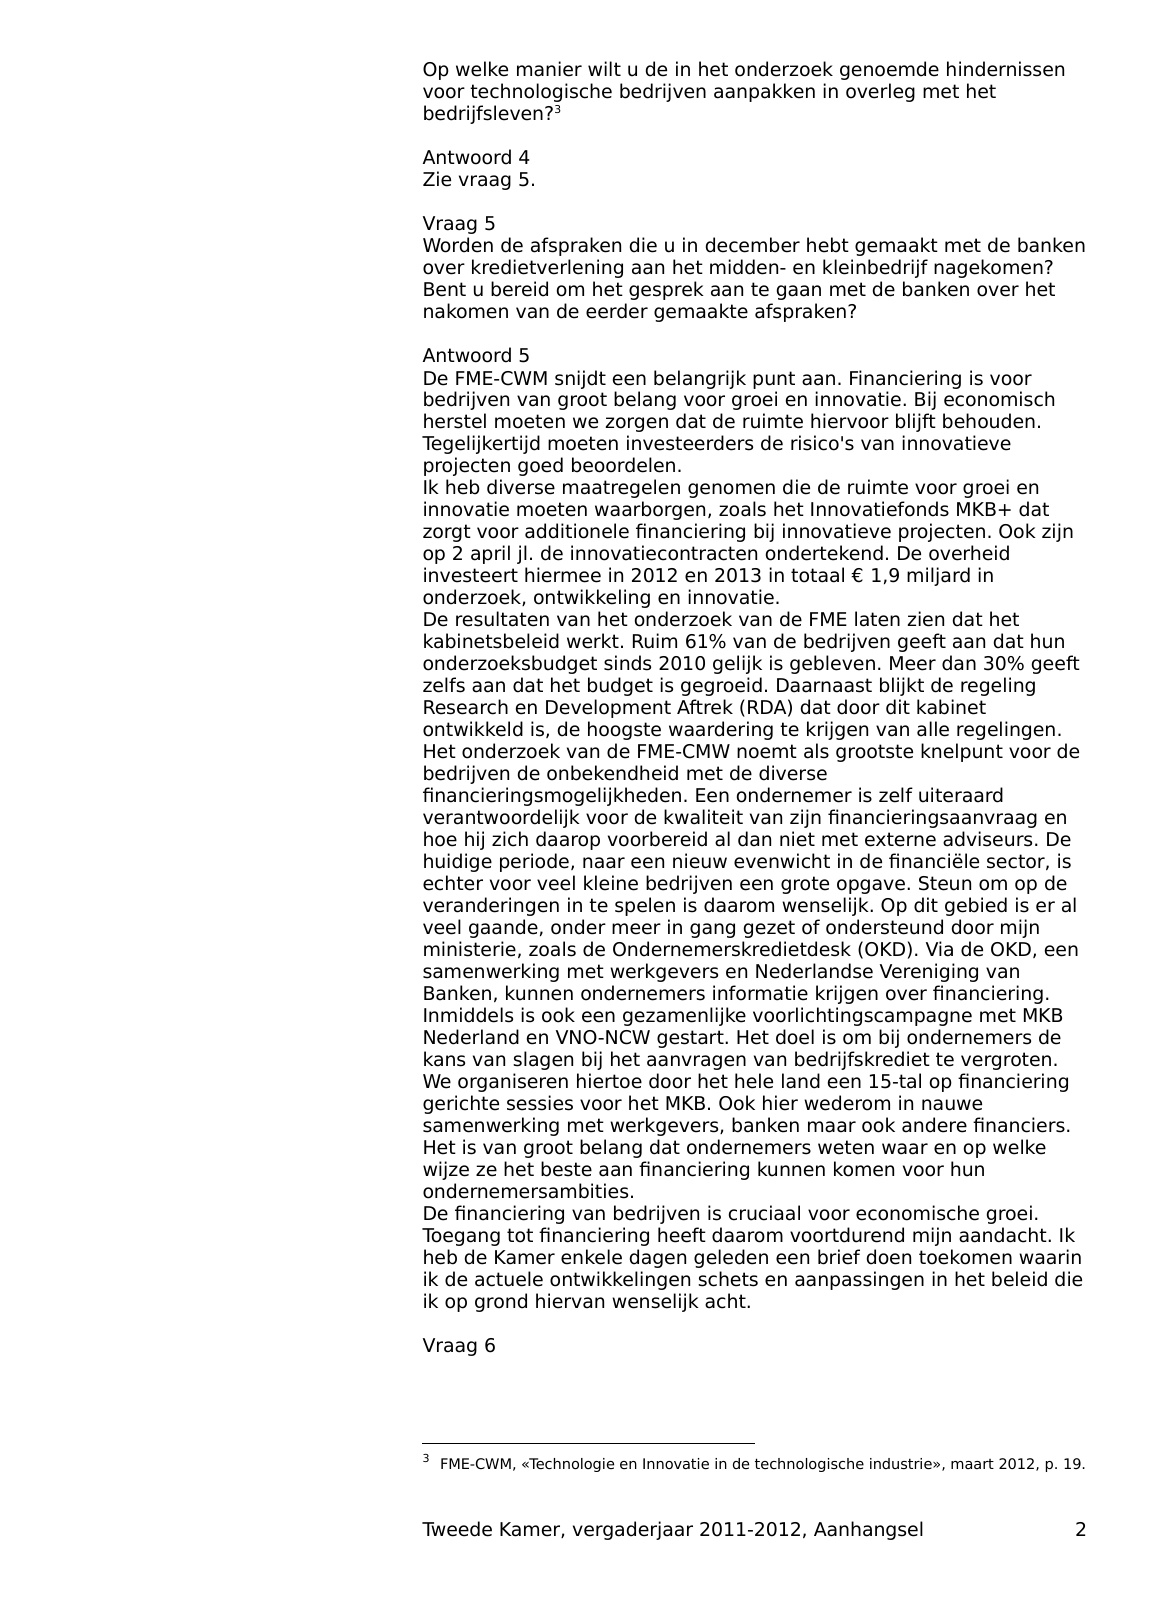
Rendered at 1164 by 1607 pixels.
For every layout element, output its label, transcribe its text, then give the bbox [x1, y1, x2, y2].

text Op welke manier wilt u de in het onderzoek genoemde hindernissen voor technologische bedrijven aanpakken in overleg met het bedrijfsleven? [422, 59, 1087, 125]
text De resultaten van het onderzoek van de FME laten zien dat het kabinetsbeleid werkt. Ruim 61% van de bedrijven geeft aan dat hun onderzoeksbudget sinds 2010 gelijk is gebleven. Meer dan 30% geeft zelfs aan dat het budget is gegroeid. Daarnaast blijkt de regeling Research en Development Aftrek (RDA) dat door dit kabinet ontwikkeld is, de hoogste waardering te krijgen van alle regelingen. [422, 609, 1087, 741]
text Vraag 6 [422, 1335, 1087, 1357]
text FME-CWM, «Technologie en Innovatie in de technologische industrie», maart 2012, p. 19. [422, 1452, 1087, 1474]
text Antwoord 4 [422, 147, 1087, 169]
text De FME-CWM snijdt een belangrijk punt aan. Financiering is voor bedrijven van groot belang voor groei en innovatie. Bij economisch herstel moeten we zorgen dat de ruimte hiervoor blijft behouden. Tegelijkertijd moeten investeerders de risico's van innovatieve projecten goed beoordelen. [422, 367, 1087, 477]
text Het onderzoek van de FME-CMW noemt als grootste knelpunt voor de bedrijven de onbekendheid met de diverse financieringsmogelijkheden. Een ondernemer is zelf uiteraard verantwoordelijk voor de kwaliteit van zijn financieringsaanvraag en hoe hij zich daarop voorbereid al dan niet met externe adviseurs. De huidige periode, naar een nieuw evenwicht in de financiële sector, is echter voor veel kleine bedrijven een grote opgave. Steun om op de veranderingen in te spelen is daarom wenselijk. Op dit gebied is er al veel gaande, onder meer in gang gezet of ondersteund door mijn ministerie, zoals de Ondernemerskredietdesk (OKD). Via de OKD, een samenwerking met werkgevers en Nederlandse Vereniging van Banken, kunnen ondernemers informatie krijgen over financiering. [422, 741, 1087, 1005]
text Vraag 5 [422, 213, 1087, 235]
text Zie vraag 5. [422, 169, 1087, 191]
text Inmiddels is ook een gezamenlijke voorlichtingscampagne met MKB Nederland en VNO-NCW gestart. Het doel is om bij ondernemers de kans van slagen bij het aanvragen van bedrijfskrediet te vergroten. We organiseren hiertoe door het hele land een 15-tal op financiering gerichte sessies voor het MKB. Ook hier wederom in nauwe samenwerking met werkgevers, banken maar ook andere financiers. Het is van groot belang dat ondernemers weten waar en op welke wijze ze het beste aan financiering kunnen komen voor hun ondernemersambities. [422, 1005, 1087, 1203]
text De financiering van bedrijven is cruciaal voor economische groei. Toegang tot financiering heeft daarom voortdurend mijn aandacht. Ik heb de Kamer enkele dagen geleden een brief doen toekomen waarin ik de actuele ontwikkelingen schets en aanpassingen in het beleid die ik op grond hiervan wenselijk acht. [422, 1203, 1087, 1312]
text Ik heb diverse maatregelen genomen die de ruimte voor groei en innovatie moeten waarborgen, zoals het Innovatiefonds MKB+ dat zorgt voor additionele financiering bij innovatieve projecten. Ook zijn op 2 april jl. de innovatiecontracten ondertekend. De overheid investeert hiermee in 2012 en 2013 in totaal € 1,9 miljard in onderzoek, ontwikkeling en innovatie. [422, 477, 1087, 609]
text Antwoord 5 [422, 345, 1087, 367]
text Worden de afspraken die u in december hebt gemaakt met de banken over kredietverlening aan het midden- en kleinbedrijf nagekomen? Bent u bereid om het gesprek aan te gaan met de banken over het nakomen van de eerder gemaakte afspraken? [422, 235, 1087, 323]
